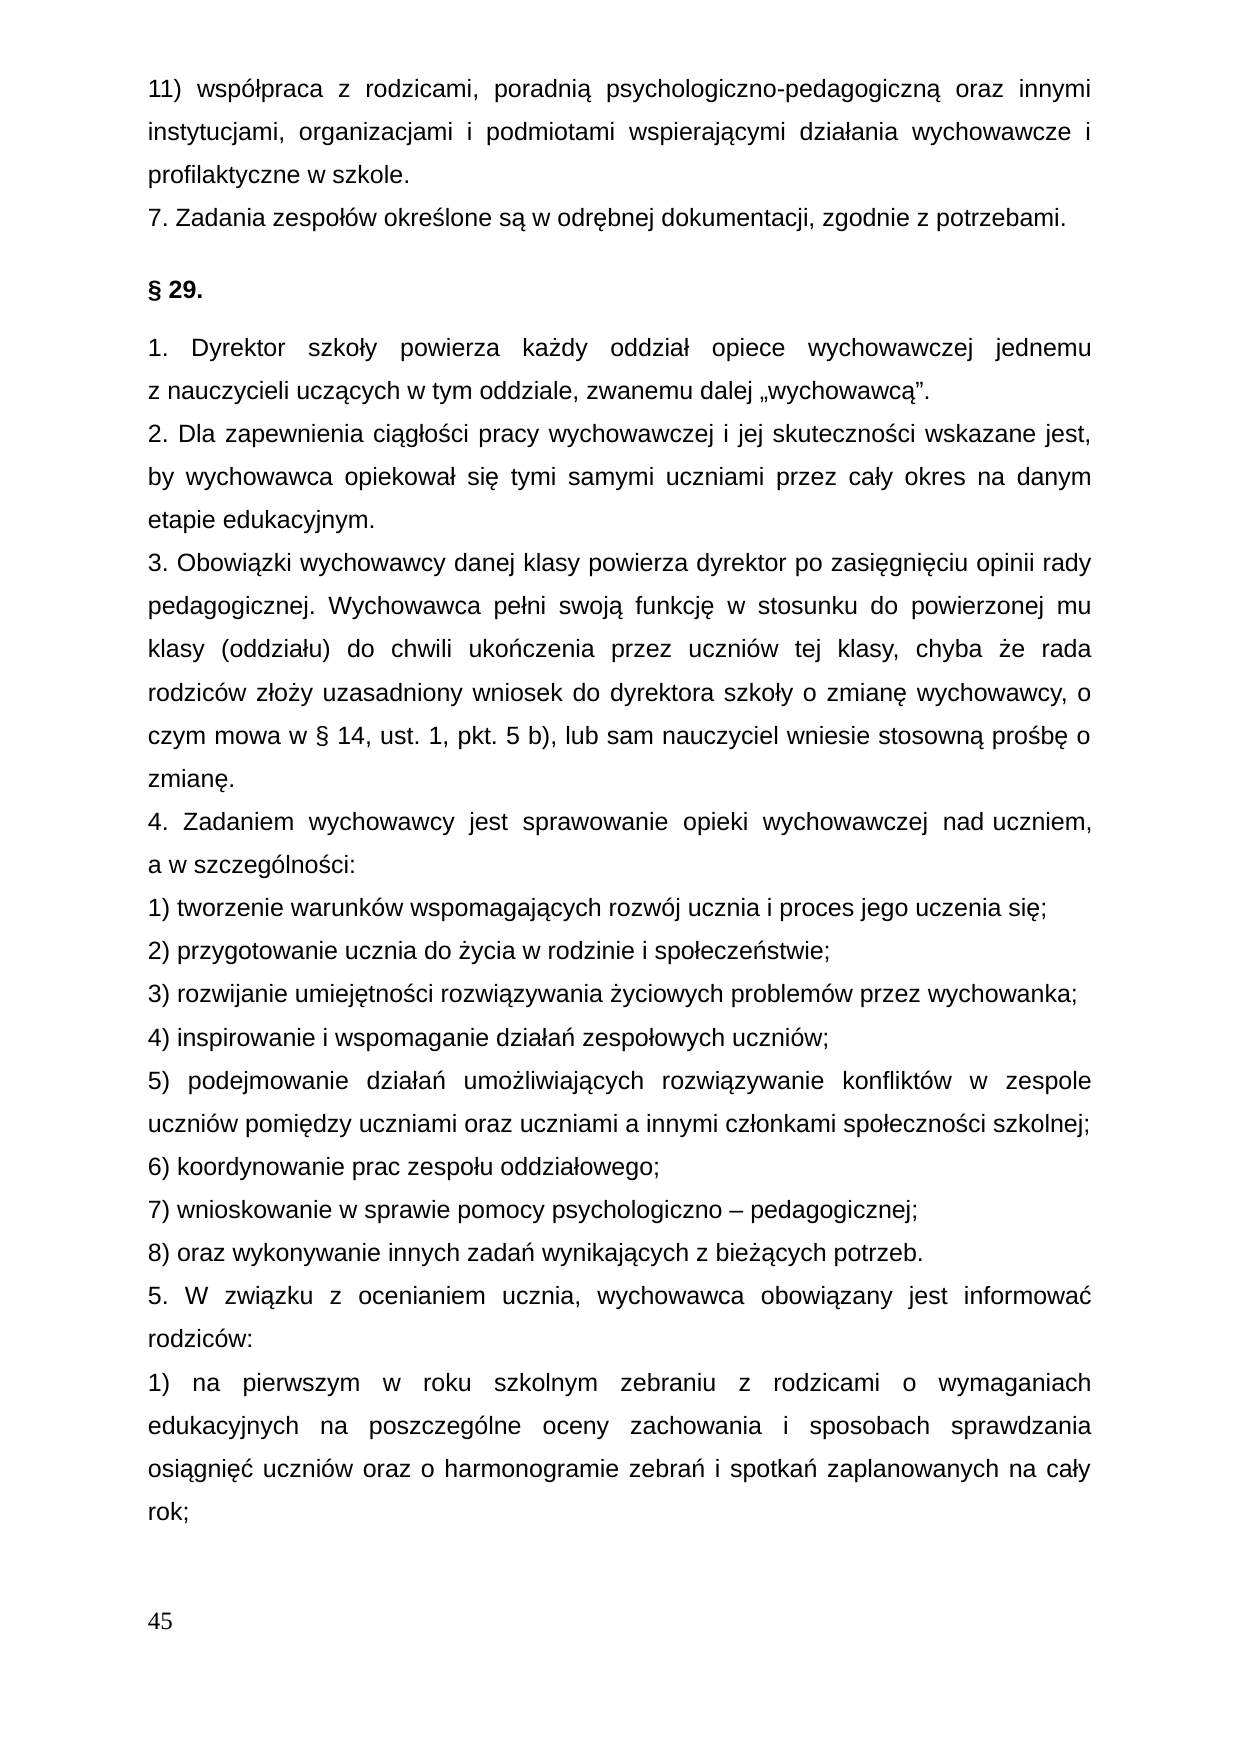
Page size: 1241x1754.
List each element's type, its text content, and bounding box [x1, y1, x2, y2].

text § 29. [148, 275, 1093, 304]
text 5. W związku z ocenianiem ucznia, wychowawca obowiązany jest informować rodziców: [148, 1281, 1093, 1353]
text 3. Obowiązki wychowawcy danej klasy powierza dyrektor po zasięgnięciu opinii rady pedagogicznej. Wychowawca pełni swoją funkcję w stosunku do powierzonej mu klasy (oddziału) do chwili ukończenia przez uczniów tej klasy, chyba że rada rodziców złoży uzasadniony wniosek do dyrektora szkoły o zmianę wychowawcy, o czym mowa w § 14, ust. 1, pkt. 5 b), lub sam nauczyciel wniesie stosowną prośbę o zmianę. [148, 548, 1093, 792]
text 8) oraz wykonywanie innych zadań wynikających z bieżących potrzeb. [148, 1238, 1093, 1267]
text 2) przygotowanie ucznia do życia w rodzinie i społeczeństwie; [148, 936, 1093, 965]
text 2. Dla zapewnienia ciągłości pracy wychowawczej i jej skuteczności wskazane jest, by wychowawca opiekował się tymi samymi uczniami przez cały okres na danym etapie edukacyjnym. [148, 419, 1093, 534]
text 6) koordynowanie prac zespołu oddziałowego; [148, 1152, 1093, 1181]
text 5) podejmowanie działań umożliwiających rozwiązywanie konfliktów w zespole uczniów pomiędzy uczniami oraz uczniami a innymi członkami społeczności szkolnej; [148, 1066, 1093, 1137]
text 4) inspirowanie i wspomaganie działań zespołowych uczniów; [148, 1022, 1093, 1051]
text 4. Zadaniem wychowawcy jest sprawowanie opieki wychowawczej nad uczniem, a w szczególności: [148, 807, 1093, 879]
text 7) wnioskowanie w sprawie pomocy psychologiczno – pedagogicznej; [148, 1195, 1093, 1224]
text 1. Dyrektor szkoły powierza każdy oddział opiece wychowawczej jednemu z nauczycieli uczących w tym oddziale, zwanemu dalej „wychowawcą”. [148, 332, 1093, 404]
text 1) tworzenie warunków wspomagających rozwój ucznia i proces jego uczenia się; [148, 893, 1093, 922]
text 11) współpraca z rodzicami, poradnią psychologiczno-pedagogiczną oraz innymi instytucjami, organizacjami i podmiotami wspierającymi działania wychowawcze i profilaktyczne w szkole. [148, 74, 1093, 189]
text 3) rozwijanie umiejętności rozwiązywania życiowych problemów przez wychowanka; [148, 979, 1093, 1008]
text 7. Zadania zespołów określone są w odrębnej dokumentacji, zgodnie z potrzebami. [148, 203, 1093, 232]
text 1) na pierwszym w roku szkolnym zebraniu z rodzicami o wymaganiach edukacyjnych na poszczególne oceny zachowania i sposobach sprawdzania osiągnięć uczniów oraz o harmonogramie zebrań i spotkań zaplanowanych na cały rok; [148, 1367, 1093, 1526]
